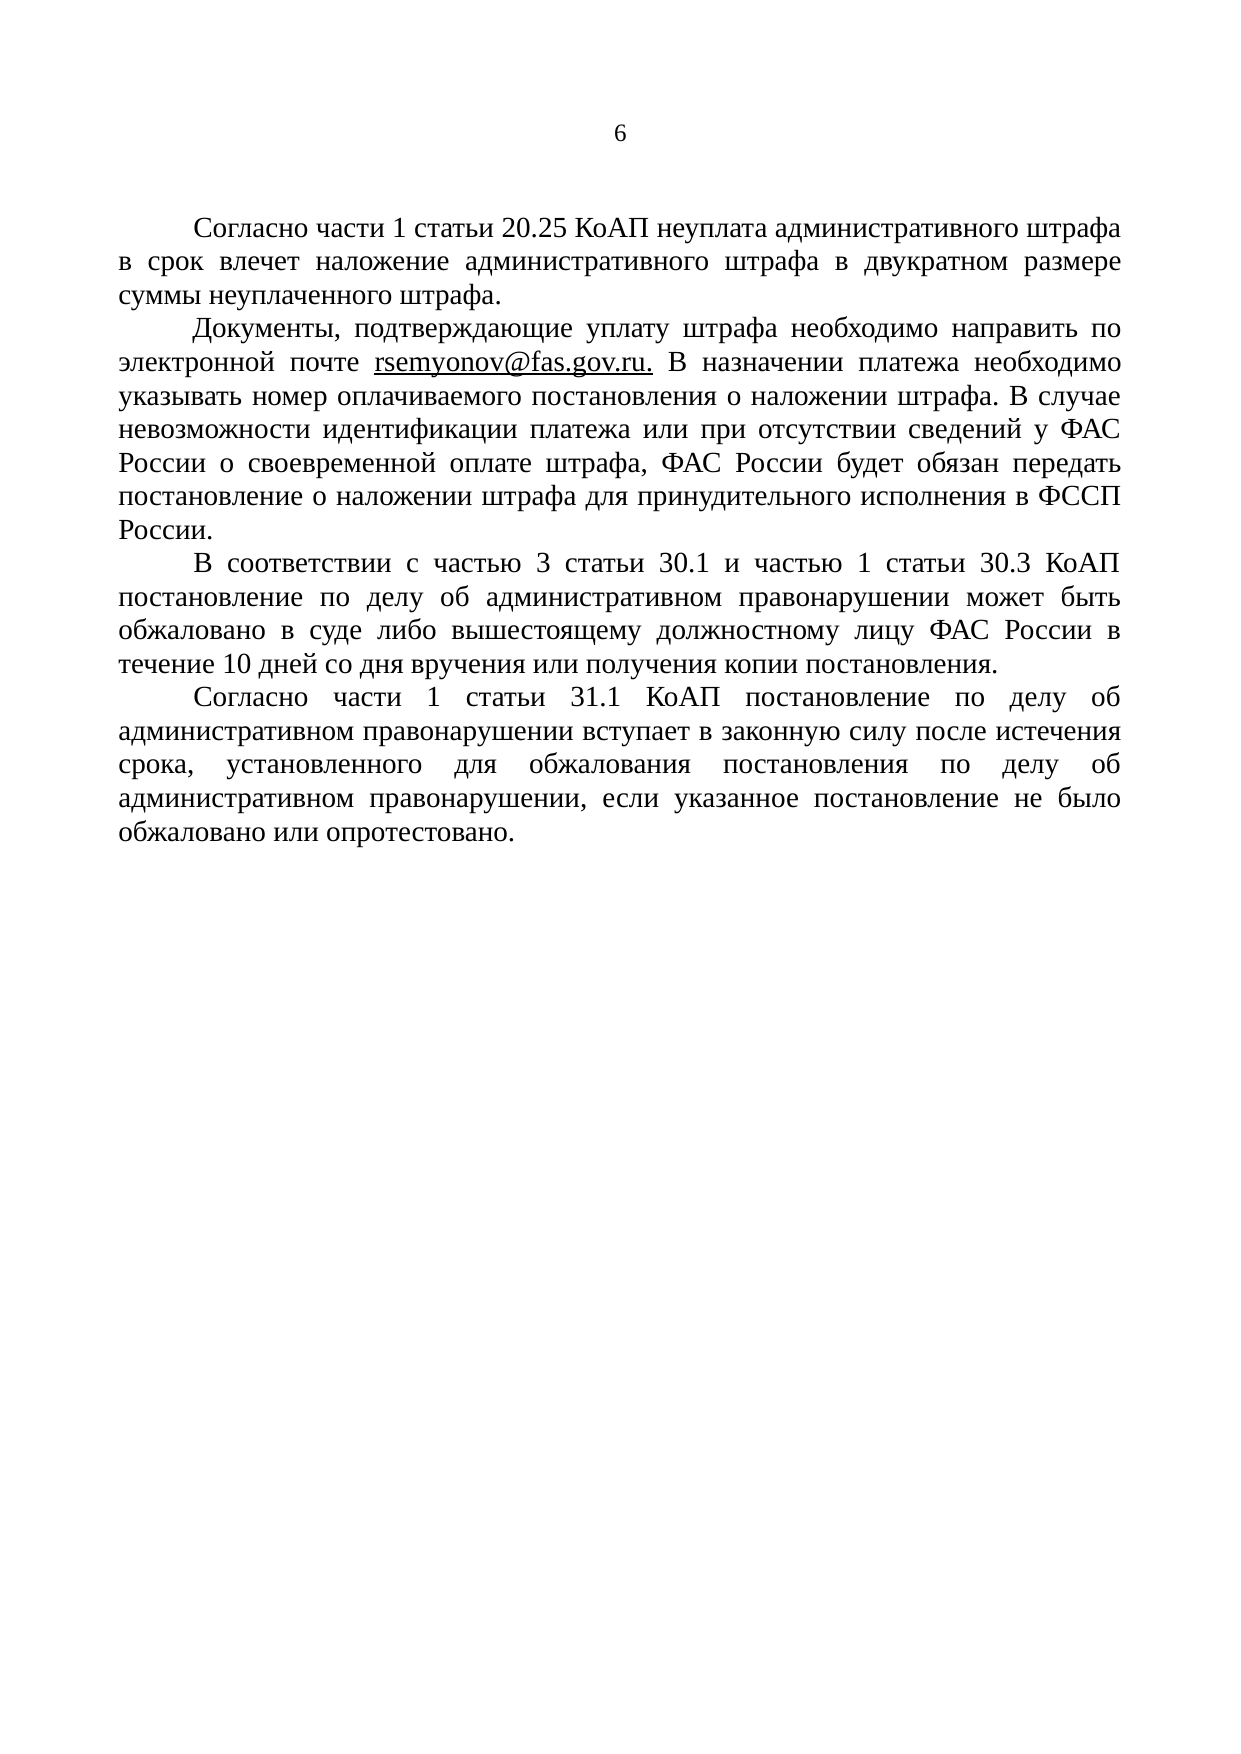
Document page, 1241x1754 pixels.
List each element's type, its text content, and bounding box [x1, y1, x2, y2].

text Документы, подтверждающие уплату штрафа необходимо направить по электронной почте rsemyonov@fas.gov.ru. В назначении платежа необходимо указывать номер оплачиваемого постановления о наложении штрафа. В случае невозможности идентификации платежа или при отсутствии сведений у ФАС России о своевременной оплате штрафа, ФАС России будет обязан передать постановление о наложении штрафа для принудительного исполнения в ФССП России. [118, 311, 1122, 545]
text Согласно части 1 статьи 31.1 КоАП постановление по делу об административном правонарушении вступает в законную силу после истечения срока, установленного для обжалования постановления по делу об административном правонарушении, если указанное постановление не было обжаловано или опротестовано. [118, 679, 1122, 847]
text В соответствии с частью 3 статьи 30.1 и частью 1 статьи 30.3 КоАП постановление по делу об административном правонарушении может быть обжаловано в суде либо вышестоящему должностному лицу ФАС России в течение 10 дней со дня вручения или получения копии постановления. [118, 545, 1122, 679]
text Согласно части 1 статьи 20.25 КоАП неуплата административного штрафа в срок влечет наложение административного штрафа в двукратном размере суммы неуплаченного штрафа. [118, 210, 1122, 311]
